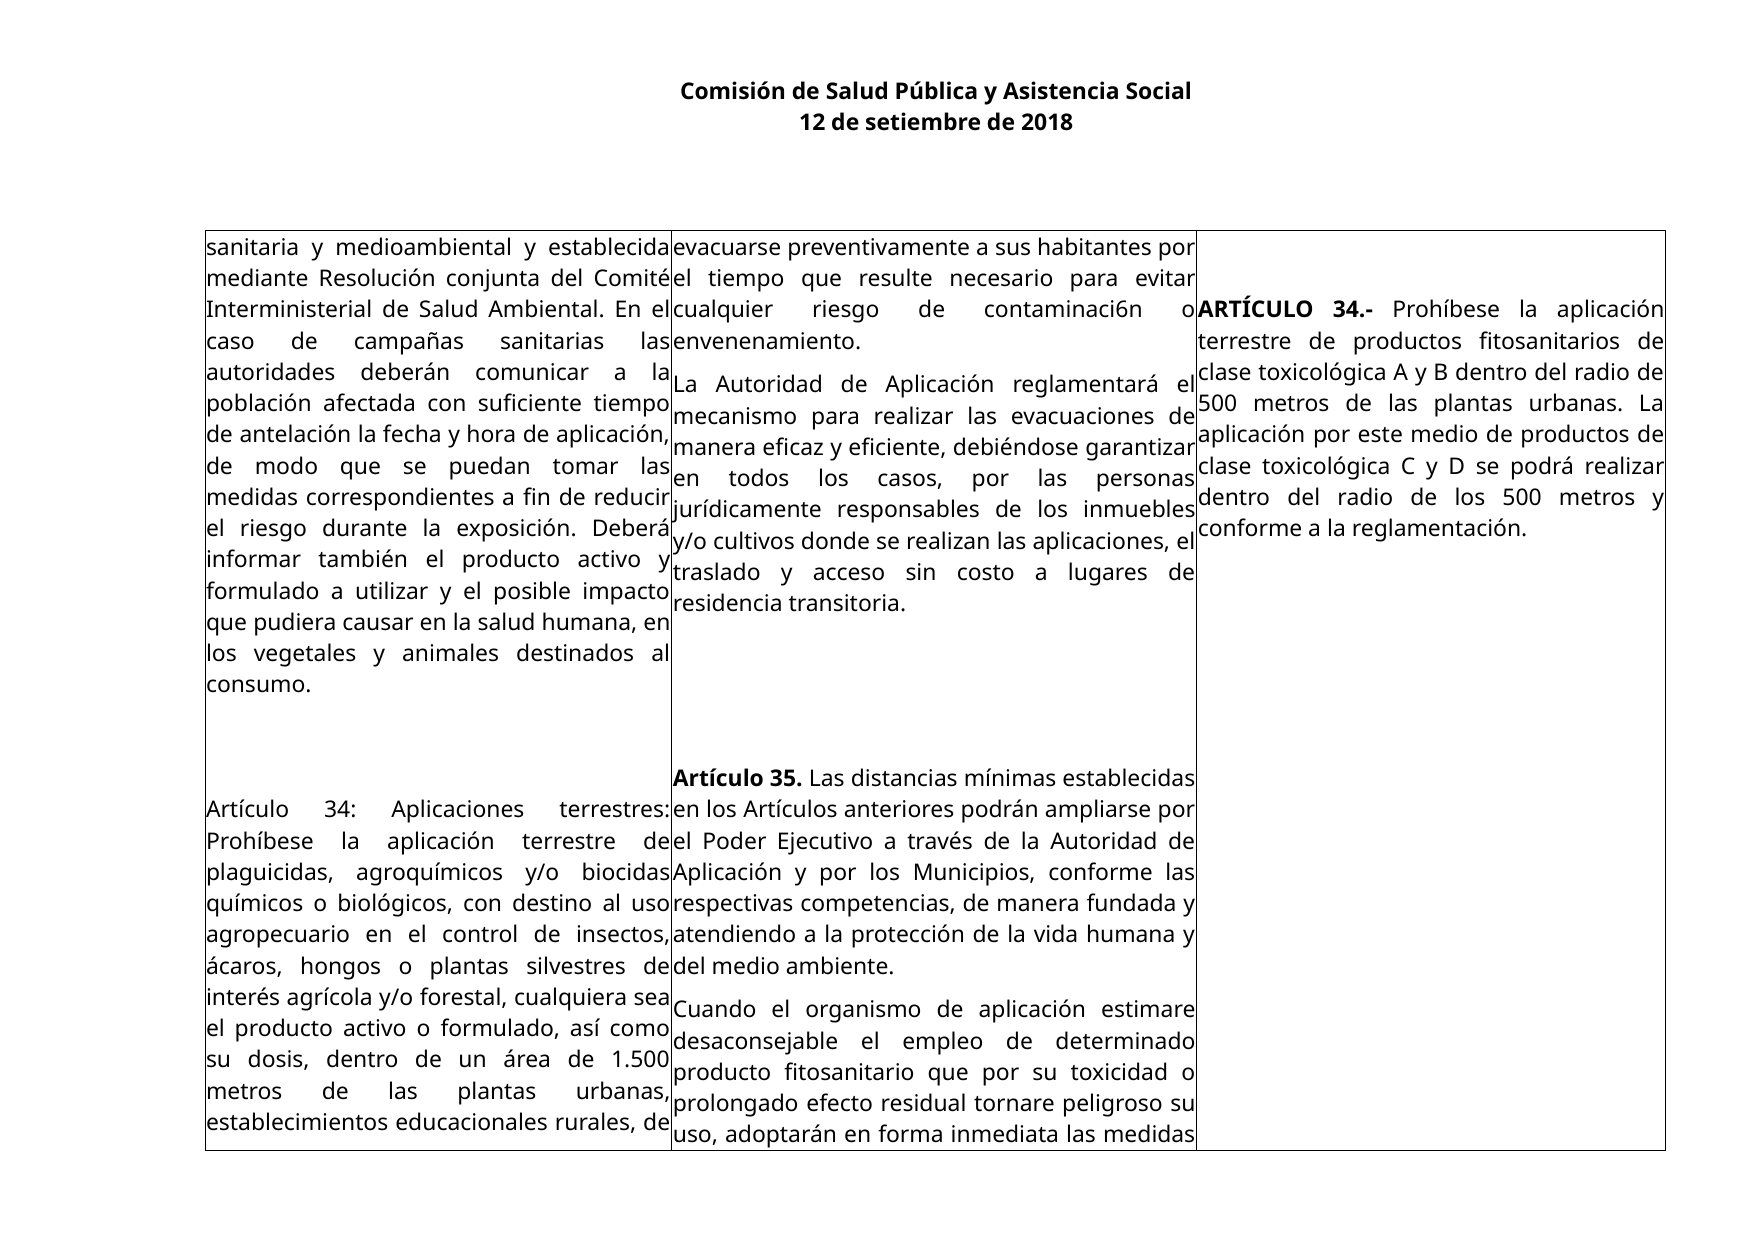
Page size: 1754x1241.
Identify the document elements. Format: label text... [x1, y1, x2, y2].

table_cell evacuarse preventivamente a sus habitantes por el tiempo que resulte necesario para evitar cualquier riesgo de contaminaci6n o envenenamiento. La Autoridad de Aplicación reglamentará el mecanismo para realizar las evacuaciones de manera eficaz y eficiente, debiéndose garantizar en todos los casos, por las personas jurídicamente responsables de los inmuebles y/o cultivos donde se realizan las aplicaciones, el traslado y acceso sin costo a lugares de residencia transitoria. Artículo 35. Las distancias mínimas establecidas en los Artículos anteriores podrán ampliarse por el Poder Ejecutivo a través de la Autoridad de Aplicación y por los Municipios, conforme las respectivas competencias, de manera fundada y atendiendo a la protección de la vida humana y del medio ambiente. Cuando el organismo de aplicación estimare desaconsejable el empleo de determinado producto fitosanitario que por su toxicidad o prolongado efecto residual tornare peligroso su uso, adoptarán en forma inmediata las medidas [672, 231, 1196, 1149]
table_cell sanitaria y medioambiental y establecida mediante Resolución conjunta del Comité Interministerial de Salud Ambiental. En el caso de campañas sanitarias las autoridades deberán comunicar a la población afectada con suficiente tiempo de antelación la fecha y hora de aplicación, de modo que se puedan tomar las medidas correspondientes a fin de reducir el riesgo durante la exposición. Deberá informar también el producto activo y formulado a utilizar y el posible impacto que pudiera causar en la salud humana, en los vegetales y animales destinados al consumo. Artículo 34: Aplicaciones terrestres: Prohíbese la aplicación terrestre de plaguicidas, agroquímicos y/o biocidas químicos o biológicos, con destino al uso agropecuario en el control de insectos, ácaros, hongos o plantas silvestres de interés agrícola y/o forestal, cualquiera sea el producto activo o formulado, así como su dosis, dentro de un área de 1.500 metros de las plantas urbanas, establecimientos educacionales rurales, de [206, 231, 671, 1149]
table_cell ARTÍCULO 34.- Prohíbese la aplicación terrestre de productos fitosanitarios de clase toxicológica A y B dentro del radio de 500 metros de las plantas urbanas. La aplicación por este medio de productos de clase toxicológica C y D se podrá realizar dentro del radio de los 500 metros y conforme a la reglamentación. [1197, 231, 1665, 1149]
